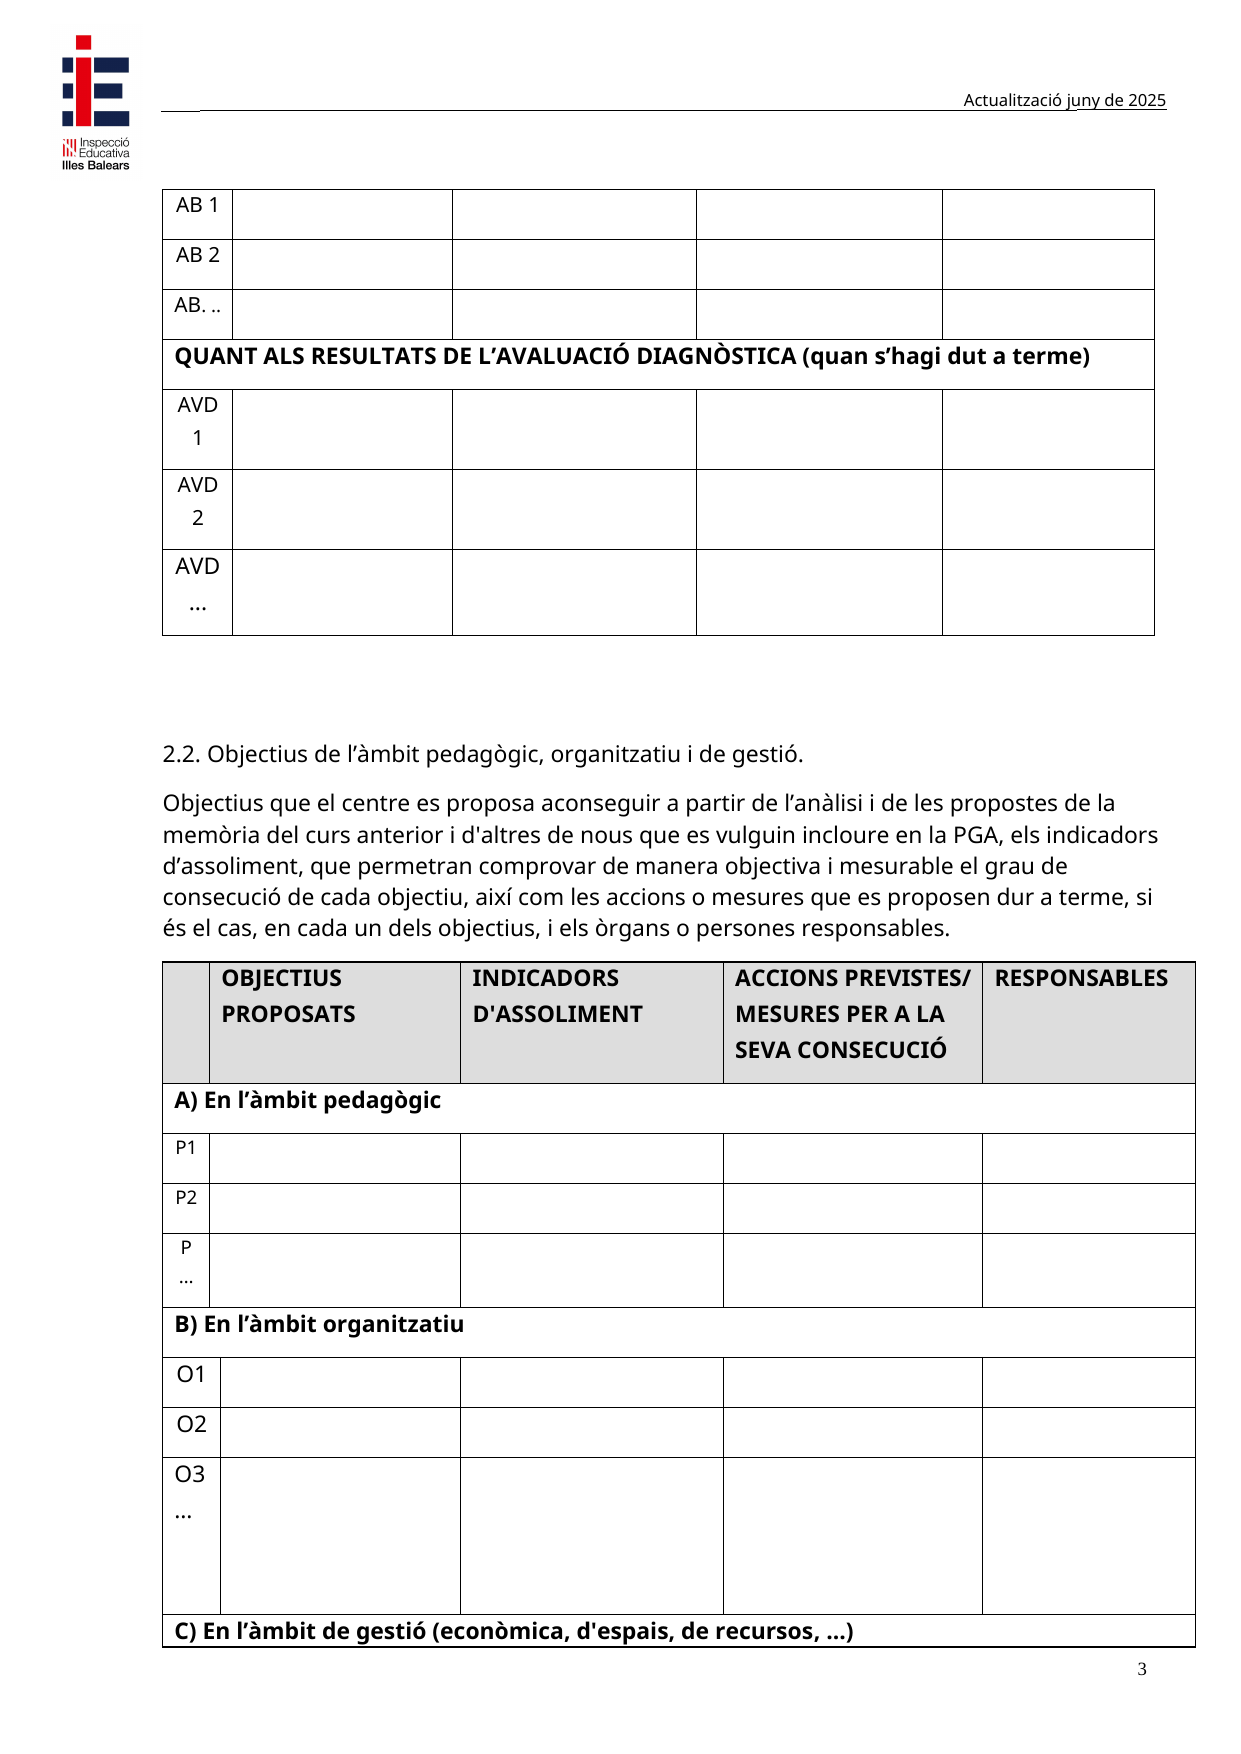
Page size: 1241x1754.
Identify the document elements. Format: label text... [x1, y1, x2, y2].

table_header RESPONSABLES [983, 963, 1195, 1083]
table_header [163, 963, 209, 1083]
table_cell [724, 1358, 982, 1407]
table_cell [210, 1134, 460, 1183]
table_cell [724, 1234, 982, 1307]
table_cell [453, 470, 696, 549]
table_cell [461, 1184, 723, 1233]
table_cell [233, 190, 452, 239]
table_cell AVD 2 [163, 470, 232, 549]
table_cell [943, 240, 1154, 289]
table_cell O2 [163, 1408, 220, 1457]
table_cell [724, 1184, 982, 1233]
table_cell AVD ... [163, 550, 232, 635]
table_cell O3… [163, 1458, 220, 1614]
table_cell B) En l’àmbit organitzatiu [163, 1308, 1195, 1357]
table_cell [453, 550, 696, 635]
table_cell [724, 1458, 982, 1614]
table_cell [233, 470, 452, 549]
table_cell [233, 390, 452, 469]
table_cell [983, 1458, 1195, 1614]
table_cell [461, 1134, 723, 1183]
table_cell [697, 240, 942, 289]
table_cell [233, 290, 452, 339]
table_cell P… [163, 1234, 209, 1307]
table_cell [697, 290, 942, 339]
table_cell [453, 290, 696, 339]
table_cell [983, 1408, 1195, 1457]
table_cell [983, 1234, 1195, 1307]
table_cell [461, 1408, 723, 1457]
table_cell AB 2 [163, 240, 232, 289]
table_cell QUANT ALS RESULTATS DE L’AVALUACIÓ DIAGNÒSTICA (quan s’hagi dut a terme) [163, 340, 1154, 389]
table_cell [233, 240, 452, 289]
table_cell [461, 1234, 723, 1307]
table_cell P1 [163, 1134, 209, 1183]
table_cell [697, 470, 942, 549]
table_cell [943, 470, 1154, 549]
table_cell [233, 550, 452, 635]
table_header OBJECTIUS PROPOSATS [210, 963, 460, 1083]
table_cell [453, 390, 696, 469]
table_cell [697, 550, 942, 635]
table_cell [461, 1458, 723, 1614]
table_cell [221, 1408, 460, 1457]
table_cell [697, 390, 942, 469]
table_header ACCIONS PREVISTES/ MESURES PER A LA SEVA CONSECUCIÓ [724, 963, 982, 1083]
table_cell [724, 1134, 982, 1183]
table_cell AB 1 [163, 190, 232, 239]
table_cell [983, 1358, 1195, 1407]
table_cell [983, 1134, 1195, 1183]
table_cell O1 [163, 1358, 220, 1407]
table_cell [461, 1358, 723, 1407]
table_cell [697, 190, 942, 239]
table_cell [453, 240, 696, 289]
table_cell [724, 1408, 982, 1457]
table_cell [943, 290, 1154, 339]
text 2.2. Objectius de l’àmbit pedagògic, organitzatiu i de gestió. [162, 738, 1166, 770]
picture [50, 24, 143, 181]
table_cell [221, 1358, 460, 1407]
table_cell AVD 1 [163, 390, 232, 469]
table_cell [210, 1184, 460, 1233]
table_cell AB. .. [163, 290, 232, 339]
table_cell [221, 1458, 460, 1614]
table_cell [943, 550, 1154, 635]
table_cell [983, 1184, 1195, 1233]
table_header INDICADORS D'ASSOLIMENT [461, 963, 723, 1083]
table_cell [943, 190, 1154, 239]
table_cell [453, 190, 696, 239]
text Objectius que el centre es proposa aconseguir a partir de l’anàlisi i de les propostes de la memòria del curs anterior i d'altres de nous que es vulguin incloure en la PGA, els indicadors d’assoliment, que permetran comprovar de manera objectiva i mesurable el grau de consecució de cada objectiu, així com les accions o mesures que es proposen dur a terme, si és el cas, en cada un dels objectius, i els òrgans o persones responsables. [162, 787, 1166, 944]
table_cell A) En l’àmbit pedagògic [163, 1084, 1195, 1133]
table_cell [210, 1234, 460, 1307]
table_cell P2 [163, 1184, 209, 1233]
table_cell [943, 390, 1154, 469]
table_cell C) En l’àmbit de gestió (econòmica, d'espais, de recursos, ...) [163, 1615, 1195, 1646]
